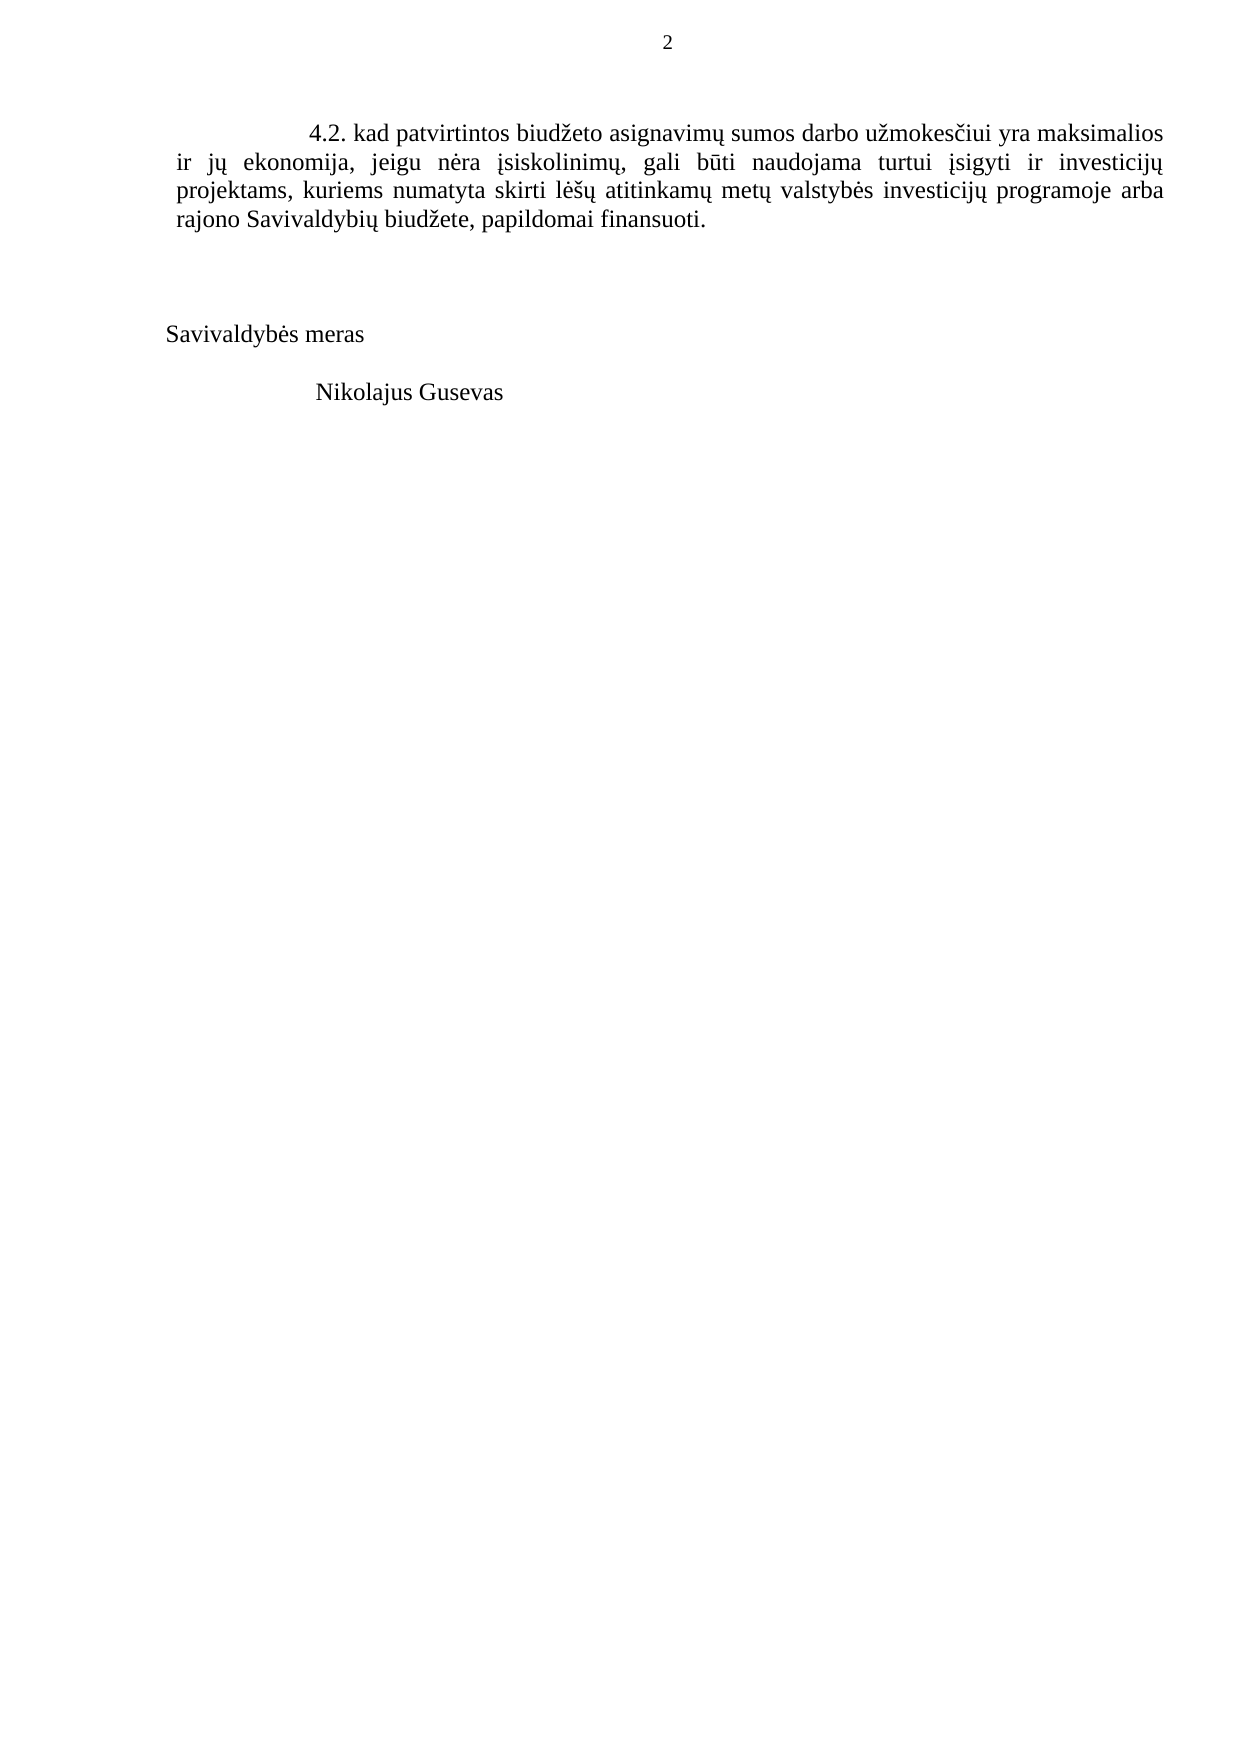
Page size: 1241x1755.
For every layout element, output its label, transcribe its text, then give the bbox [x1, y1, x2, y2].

text Savivaldybės meras Nikolajus Gusevas [165, 319, 1169, 406]
text 4.2. kad patvirtintos biudžeto asignavimų sumos darbo užmokesčiui yra maksimalios ir jų ekonomija, jeigu nėra įsiskolinimų, gali būti naudojama turtui įsigyti ir investicijų projektams, kuriems numatyta skirti lėšų atitinkamų metų valstybės investicijų programoje arba rajono Savivaldybių biudžete, papildomai finansuoti. [176, 118, 1164, 233]
